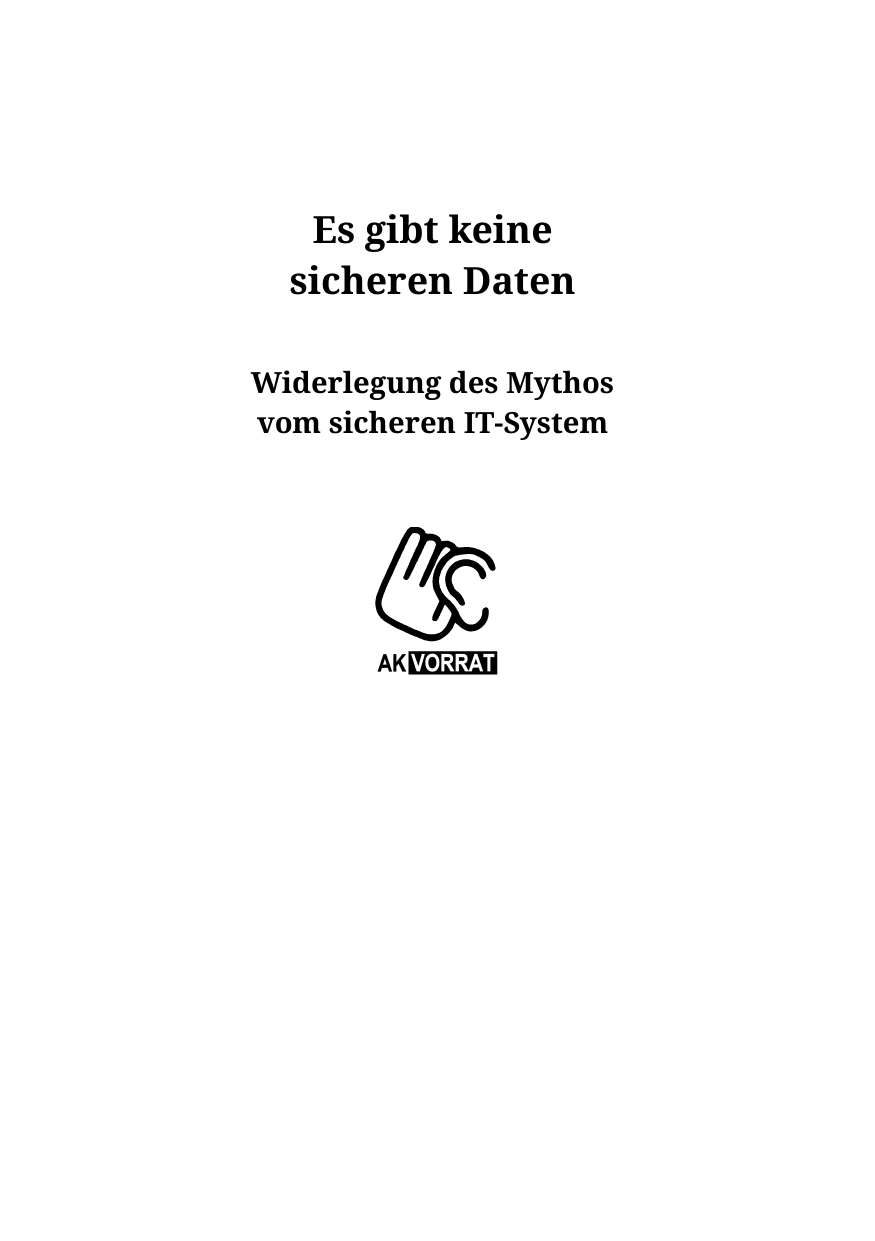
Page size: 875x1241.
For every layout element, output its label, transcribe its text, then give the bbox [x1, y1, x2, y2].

text Es gibt keine sicheren Daten [229, 203, 636, 306]
picture [375, 527, 499, 677]
text Widerlegung des Mythos vom sicheren IT-System [229, 362, 636, 442]
